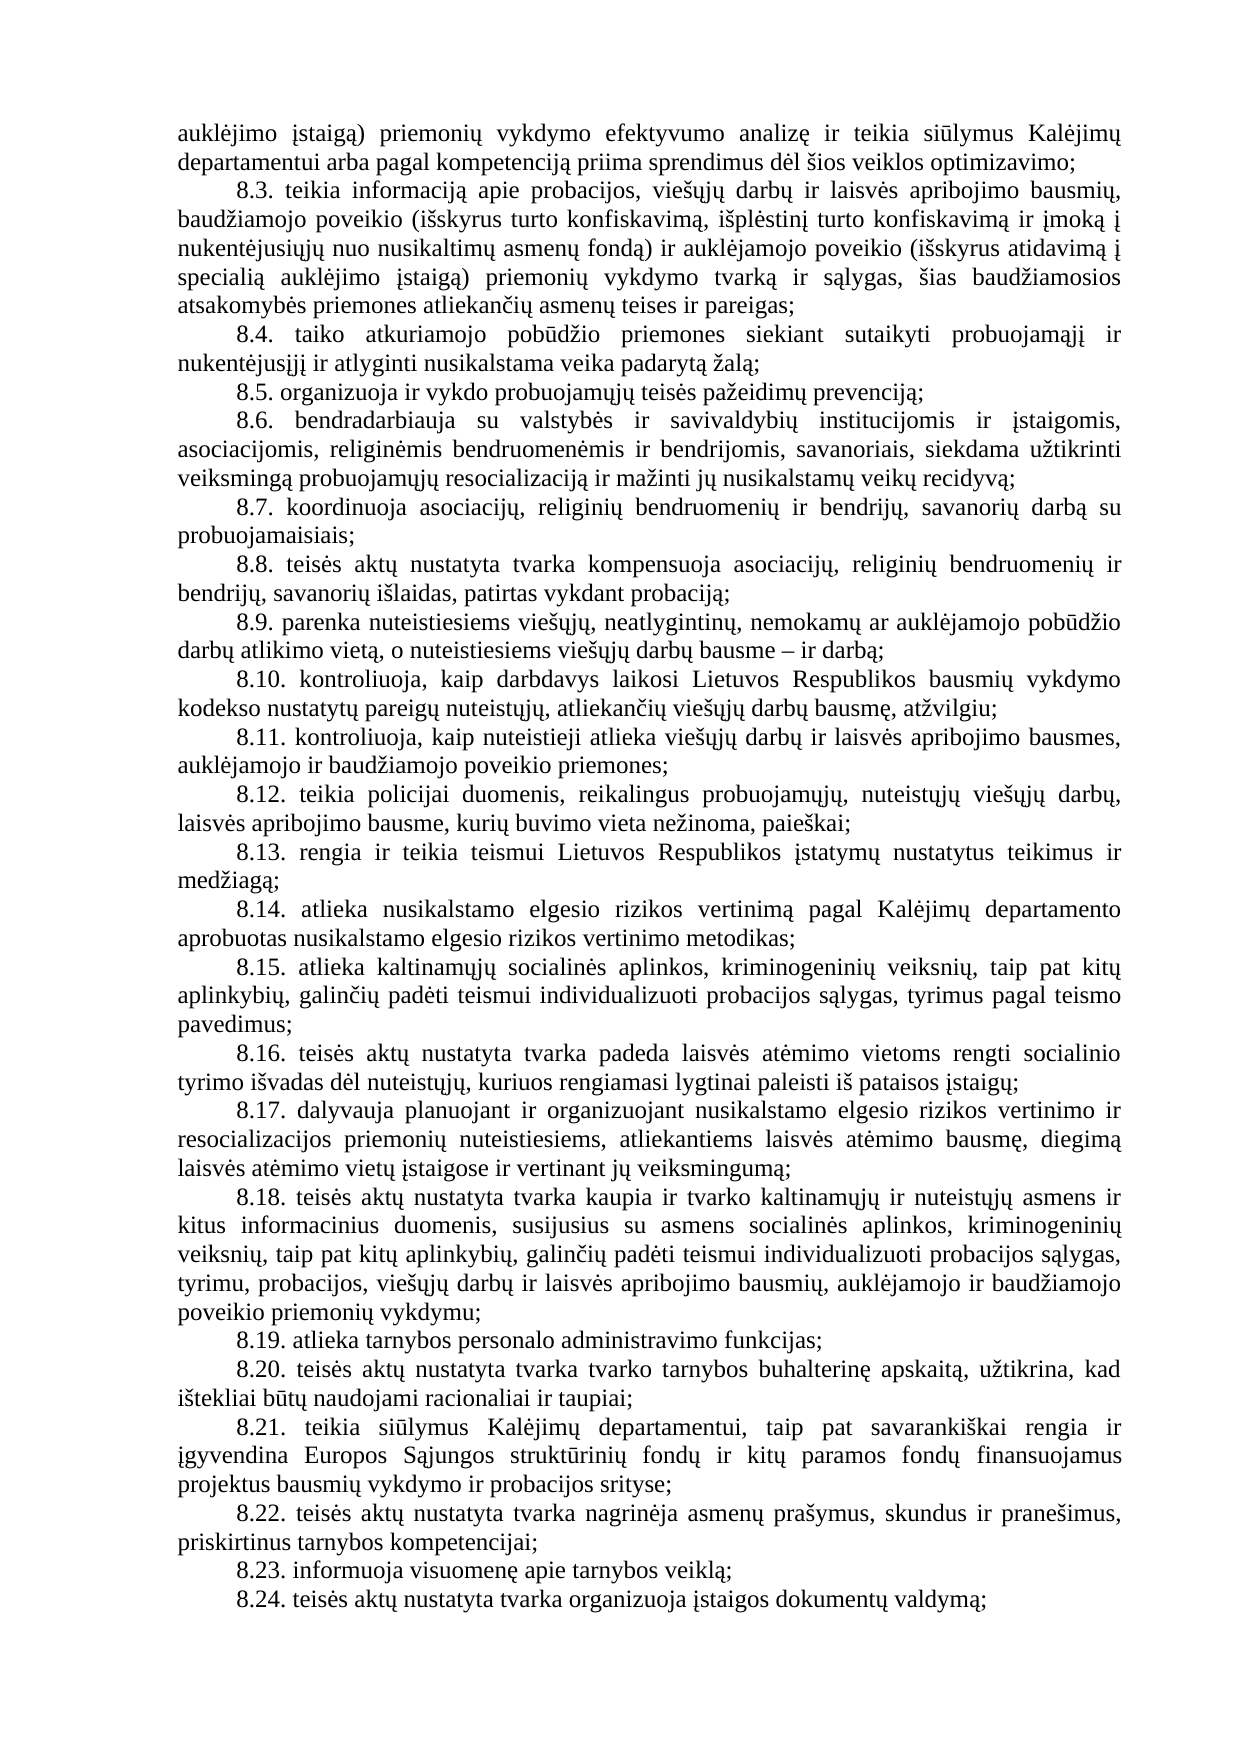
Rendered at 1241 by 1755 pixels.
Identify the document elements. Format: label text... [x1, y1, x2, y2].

text 8.23. informuoja visuomenę apie tarnybos veiklą; [177, 1556, 1122, 1584]
text 8.18. teisės aktų nustatyta tvarka kaupia ir tvarko kaltinamųjų ir nuteistųjų asmens ir kitus informacinius duomenis, susijusius su asmens socialinės aplinkos, kriminogeninių veiksnių, taip pat kitų aplinkybių, galinčių padėti teismui individualizuoti probacijos sąlygas, tyrimu, probacijos, viešųjų darbų ir laisvės apribojimo bausmių, auklėjamojo ir baudžiamojo poveikio priemonių vykdymu; [177, 1182, 1122, 1326]
text 8.14. atlieka nusikalstamo elgesio rizikos vertinimą pagal Kalėjimų departamento aprobuotas nusikalstamo elgesio rizikos vertinimo metodikas; [177, 894, 1122, 952]
text 8.3. teikia informaciją apie probacijos, viešųjų darbų ir laisvės apribojimo bausmių, baudžiamojo poveikio (išskyrus turto konfiskavimą, išplėstinį turto konfiskavimą ir įmoką į nukentėjusiųjų nuo nusikaltimų asmenų fondą) ir auklėjamojo poveikio (išskyrus atidavimą į specialią auklėjimo įstaigą) priemonių vykdymo tvarką ir sąlygas, šias baudžiamosios atsakomybės priemones atliekančių asmenų teises ir pareigas; [177, 176, 1122, 319]
text 8.19. atlieka tarnybos personalo administravimo funkcijas; [177, 1326, 1122, 1354]
text 8.7. koordinuoja asociacijų, religinių bendruomenių ir bendrijų, savanorių darbą su probuojamaisiais; [177, 492, 1122, 549]
text 8.12. teikia policijai duomenis, reikalingus probuojamųjų, nuteistųjų viešųjų darbų, laisvės apribojimo bausme, kurių buvimo vieta nežinoma, paieškai; [177, 779, 1122, 837]
text 8.6. bendradarbiauja su valstybės ir savivaldybių institucijomis ir įstaigomis, asociacijomis, religinėmis bendruomenėmis ir bendrijomis, savanoriais, siekdama užtikrinti veiksmingą probuojamųjų resocializaciją ir mažinti jų nusikalstamų veikų recidyvą; [177, 406, 1122, 492]
text 8.15. atlieka kaltinamųjų socialinės aplinkos, kriminogeninių veiksnių, taip pat kitų aplinkybių, galinčių padėti teismui individualizuoti probacijos sąlygas, tyrimus pagal teismo pavedimus; [177, 952, 1122, 1038]
text 8.13. rengia ir teikia teismui Lietuvos Respublikos įstatymų nustatytus teikimus ir medžiagą; [177, 837, 1122, 894]
text 8.20. teisės aktų nustatyta tvarka tvarko tarnybos buhalterinę apskaitą, užtikrina, kad ištekliai būtų naudojami racionaliai ir taupiai; [177, 1354, 1122, 1412]
text 8.10. kontroliuoja, kaip darbdavys laikosi Lietuvos Respublikos bausmių vykdymo kodekso nustatytų pareigų nuteistųjų, atliekančių viešųjų darbų bausmę, atžvilgiu; [177, 664, 1122, 722]
text 8.24. teisės aktų nustatyta tvarka organizuoja įstaigos dokumentų valdymą; [177, 1584, 1122, 1613]
text auklėjimo įstaigą) priemonių vykdymo efektyvumo analizę ir teikia siūlymus Kalėjimų departamentui arba pagal kompetenciją priima sprendimus dėl šios veiklos optimizavimo; [177, 118, 1122, 176]
text 8.4. taiko atkuriamojo pobūdžio priemones siekiant sutaikyti probuojamąjį ir nukentėjusįjį ir atlyginti nusikalstama veika padarytą žalą; [177, 319, 1122, 377]
text 8.17. dalyvauja planuojant ir organizuojant nusikalstamo elgesio rizikos vertinimo ir resocializacijos priemonių nuteistiesiems, atliekantiems laisvės atėmimo bausmę, diegimą laisvės atėmimo vietų įstaigose ir vertinant jų veiksmingumą; [177, 1096, 1122, 1182]
text 8.22. teisės aktų nustatyta tvarka nagrinėja asmenų prašymus, skundus ir pranešimus, priskirtinus tarnybos kompetencijai; [177, 1498, 1122, 1556]
text 8.5. organizuoja ir vykdo probuojamųjų teisės pažeidimų prevenciją; [177, 377, 1122, 406]
text 8.21. teikia siūlymus Kalėjimų departamentui, taip pat savarankiškai rengia ir įgyvendina Europos Sąjungos struktūrinių fondų ir kitų paramos fondų finansuojamus projektus bausmių vykdymo ir probacijos srityse; [177, 1412, 1122, 1498]
text 8.11. kontroliuoja, kaip nuteistieji atlieka viešųjų darbų ir laisvės apribojimo bausmes, auklėjamojo ir baudžiamojo poveikio priemones; [177, 722, 1122, 779]
text 8.9. parenka nuteistiesiems viešųjų, neatlygintinų, nemokamų ar auklėjamojo pobūdžio darbų atlikimo vietą, o nuteistiesiems viešųjų darbų bausme – ir darbą; [177, 607, 1122, 664]
text 8.8. teisės aktų nustatyta tvarka kompensuoja asociacijų, religinių bendruomenių ir bendrijų, savanorių išlaidas, patirtas vykdant probaciją; [177, 549, 1122, 607]
text 8.16. teisės aktų nustatyta tvarka padeda laisvės atėmimo vietoms rengti socialinio tyrimo išvadas dėl nuteistųjų, kuriuos rengiamasi lygtinai paleisti iš pataisos įstaigų; [177, 1038, 1122, 1096]
